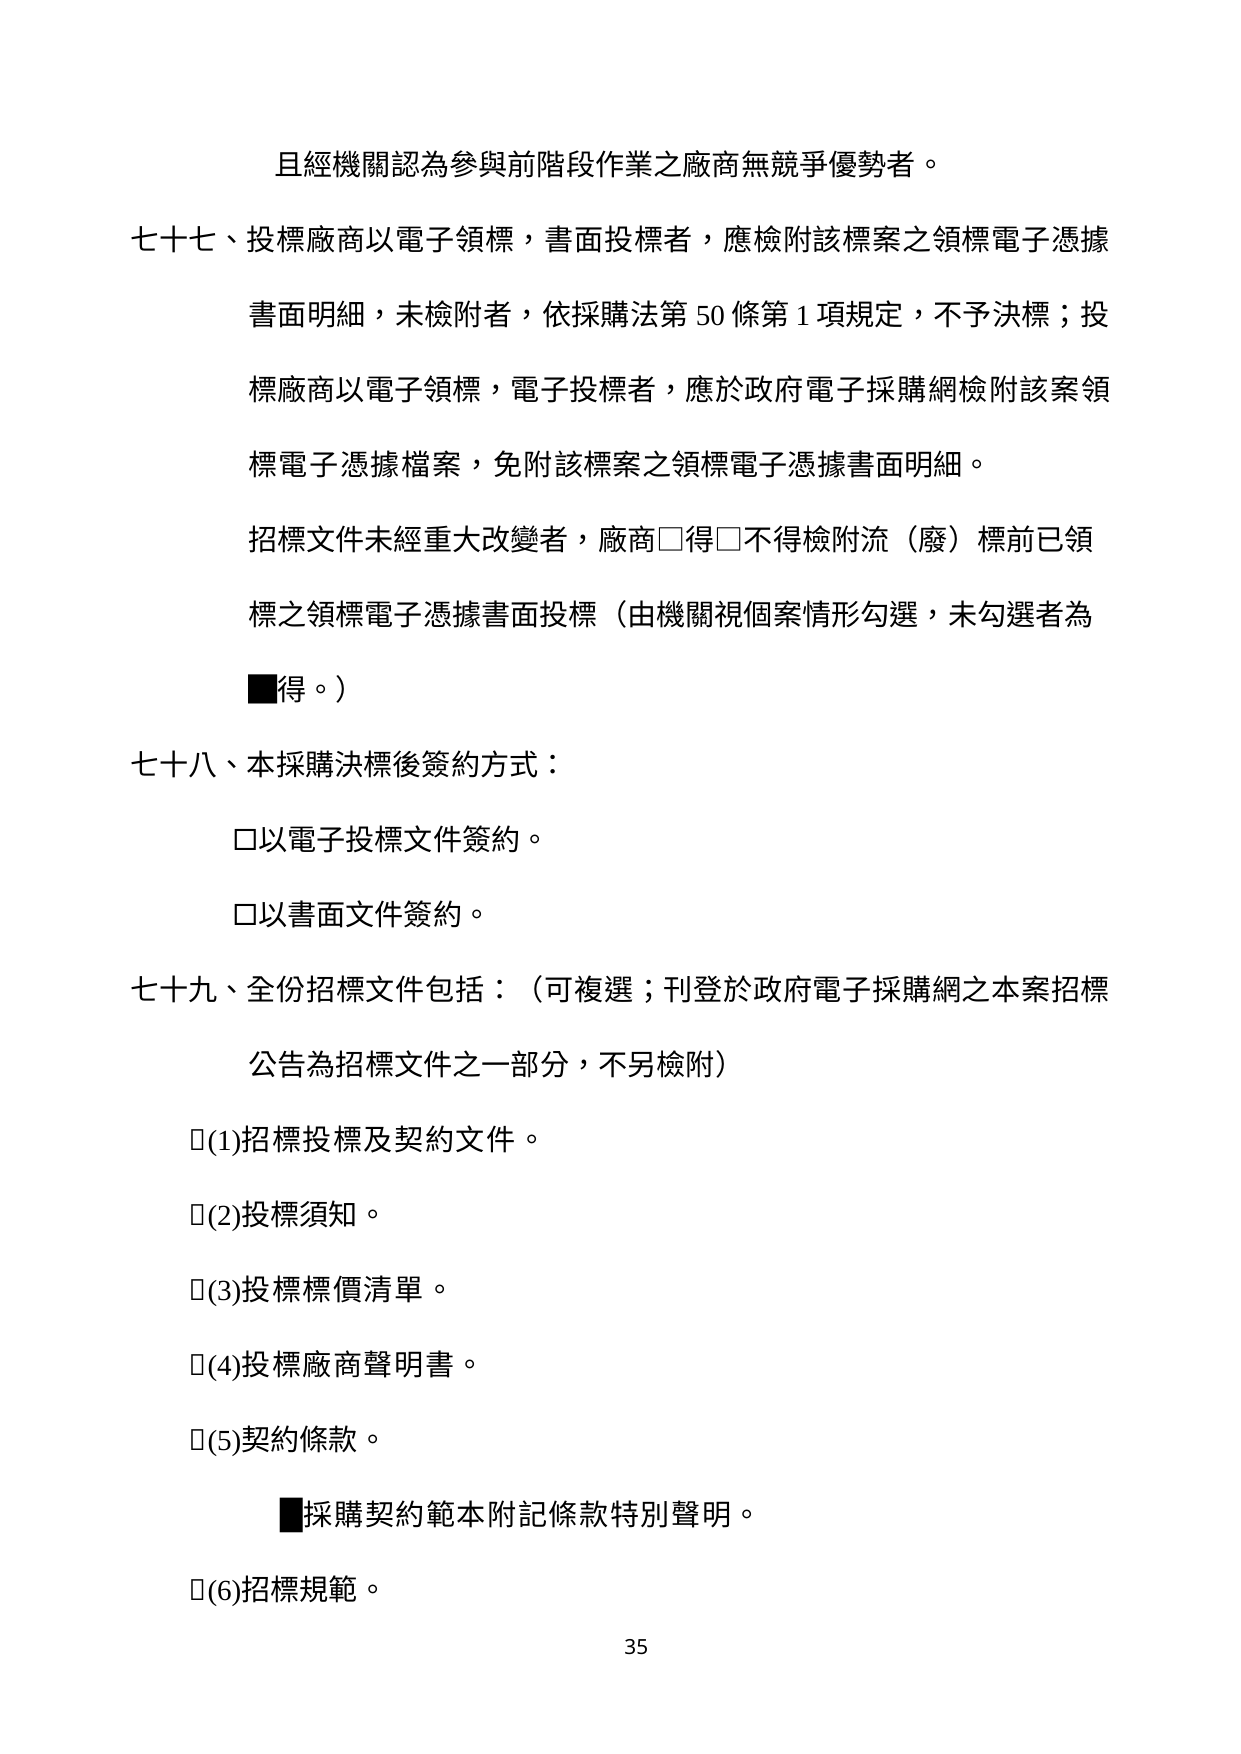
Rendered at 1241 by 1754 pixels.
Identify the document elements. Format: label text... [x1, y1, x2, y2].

text █採購契約範本附記條款特別聲明。 [280, 1475, 1110, 1550]
list 本採購決標後簽約方式： [130, 725, 1110, 800]
text 且經機關認為參與前階段作業之廠商無競爭優勢者。 [242, 125, 1110, 200]
text 以電子投標文件簽約。 [217, 800, 1110, 875]
text 以書面文件簽約。 [217, 875, 1110, 950]
list 全份招標文件包括：（可複選；刊登於政府電子採購網之本案招標公告為招標文件之一部分，不另檢附） [130, 950, 1110, 1100]
text (2)投標須知。 [130, 1175, 1110, 1250]
text (4)投標廠商聲明書。 [130, 1325, 1110, 1400]
text 招標文件未經重大改變者，廠商□得□不得檢附流（廢）標前已領標之領標電子憑據書面投標（由機關視個案情形勾選，未勾選者為█得。） [248, 500, 1110, 725]
text (3)投標標價清單。 [130, 1250, 1110, 1325]
list 投標廠商以電子領標，書面投標者，應檢附該標案之領標電子憑據書面明細，未檢附者，依採購法第50條第1項規定，不予決標；投標廠商以電子領標，電子投標者，應於政府電子採購網檢附該案領標電子憑據檔案，免附該標案之領標電子憑據書面明細。 [130, 200, 1110, 500]
text (5)契約條款。 [130, 1400, 1110, 1475]
text (1)招標投標及契約文件。 [130, 1100, 1110, 1175]
text (6)招標規範。 [130, 1550, 1110, 1625]
